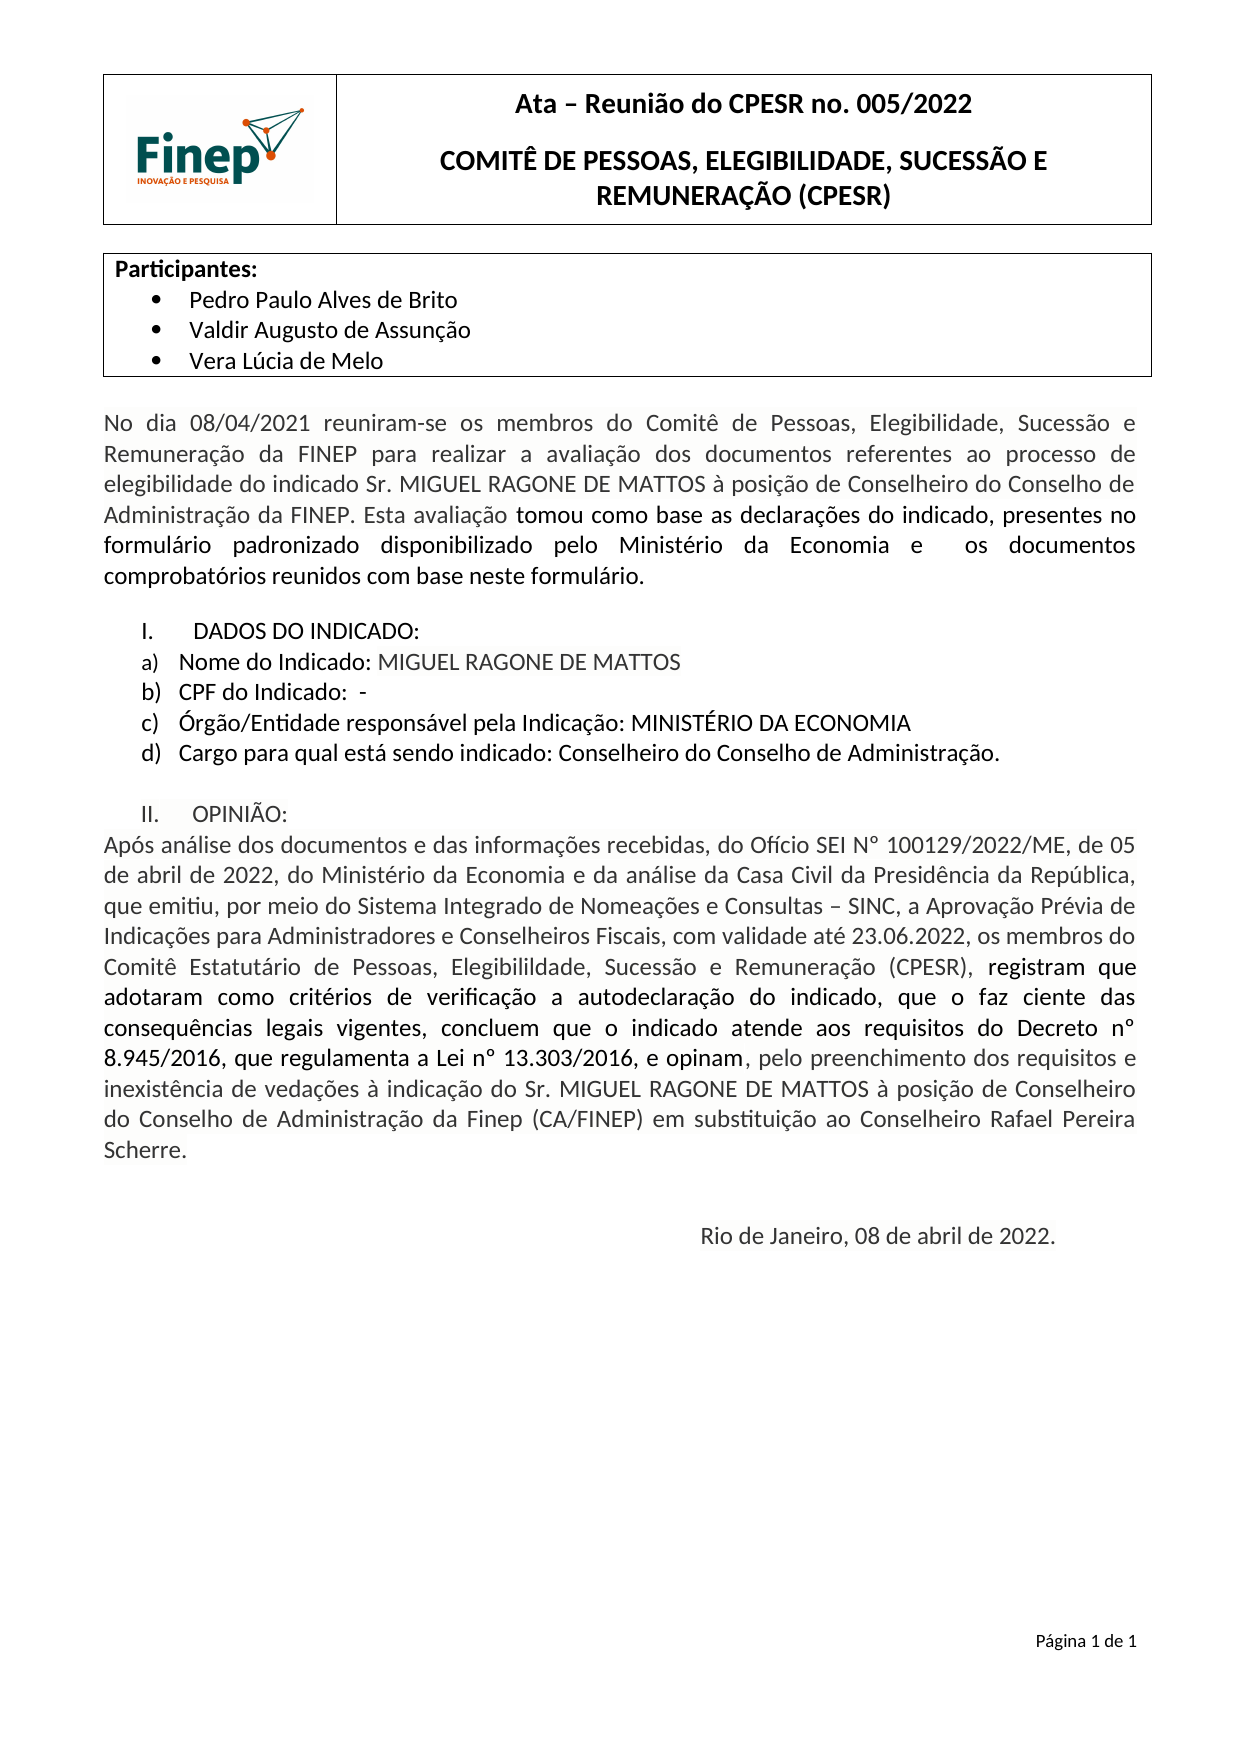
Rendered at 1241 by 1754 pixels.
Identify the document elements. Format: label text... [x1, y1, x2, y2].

list Órgão/Entidade responsável pela Indicação: MINISTÉRIO DA ECONOMIA [141, 707, 1137, 737]
list CPF do Indicado: - [141, 676, 1137, 707]
list OPINIÃO: [141, 798, 1137, 829]
list Cargo para qual está sendo indicado: Conselheiro do Conselho de Administração. [141, 737, 1137, 768]
text No dia 08/04/2021 reuniram-se os membros do Comitê de Pessoas, Elegibilidade, Sucessão e Remuneração da FINEP para realizar a avaliação dos documentos referentes ao processo de elegibilidade do indicado Sr. MIGUEL RAGONE DE MATTOS à posição de Conselheiro do Conselho de Administração da FINEP. Esta avaliação tomou como base as declarações do indicado, presentes no formulário padronizado disponibilizado pelo Ministério da Economia e os documentos comprobatórios reunidos com base neste formulário. [103, 407, 1137, 590]
list Nome do Indicado: MIGUEL RAGONE DE MATTOS [141, 646, 1137, 676]
text Após análise dos documentos e das informações recebidas, do Ofício SEI Nº 100129/2022/ME, de 05 de abril de 2022, do Ministério da Economia e da análise da Casa Civil da Presidência da República, que emitiu, por meio do Sistema Integrado de Nomeações e Consultas – SINC, a Aprovação Prévia de Indicações para Administradores e Conselheiros Fiscais, com validade até 23.06.2022, os membros do Comitê Estatutário de Pessoas, Elegibilildade, Sucessão e Remuneração (CPESR), registram que adotaram como critérios de verificação a autodeclaração do indicado, que o faz ciente das consequências legais vigentes, concluem que o indicado atende aos requisitos do Decreto nº 8.945/2016, que regulamenta a Lei nº 13.303/2016, e opinam, pelo preenchimento dos requisitos e inexistência de vedações à indicação do Sr. MIGUEL RAGONE DE MATTOS à posição de Conselheiro do Conselho de Administração da Finep (CA/FINEP) em substituição ao Conselheiro Rafael Pereira Scherre. [103, 829, 1137, 1165]
text I. DADOS DO INDICADO: [141, 615, 1137, 646]
table_header Participantes: Pedro Paulo Alves de Brito Valdir Augusto de Assunção Vera Lúcia de Melo [104, 254, 1151, 376]
list Rio de Janeiro, 08 de abril de 2022. [546, 1220, 1137, 1251]
